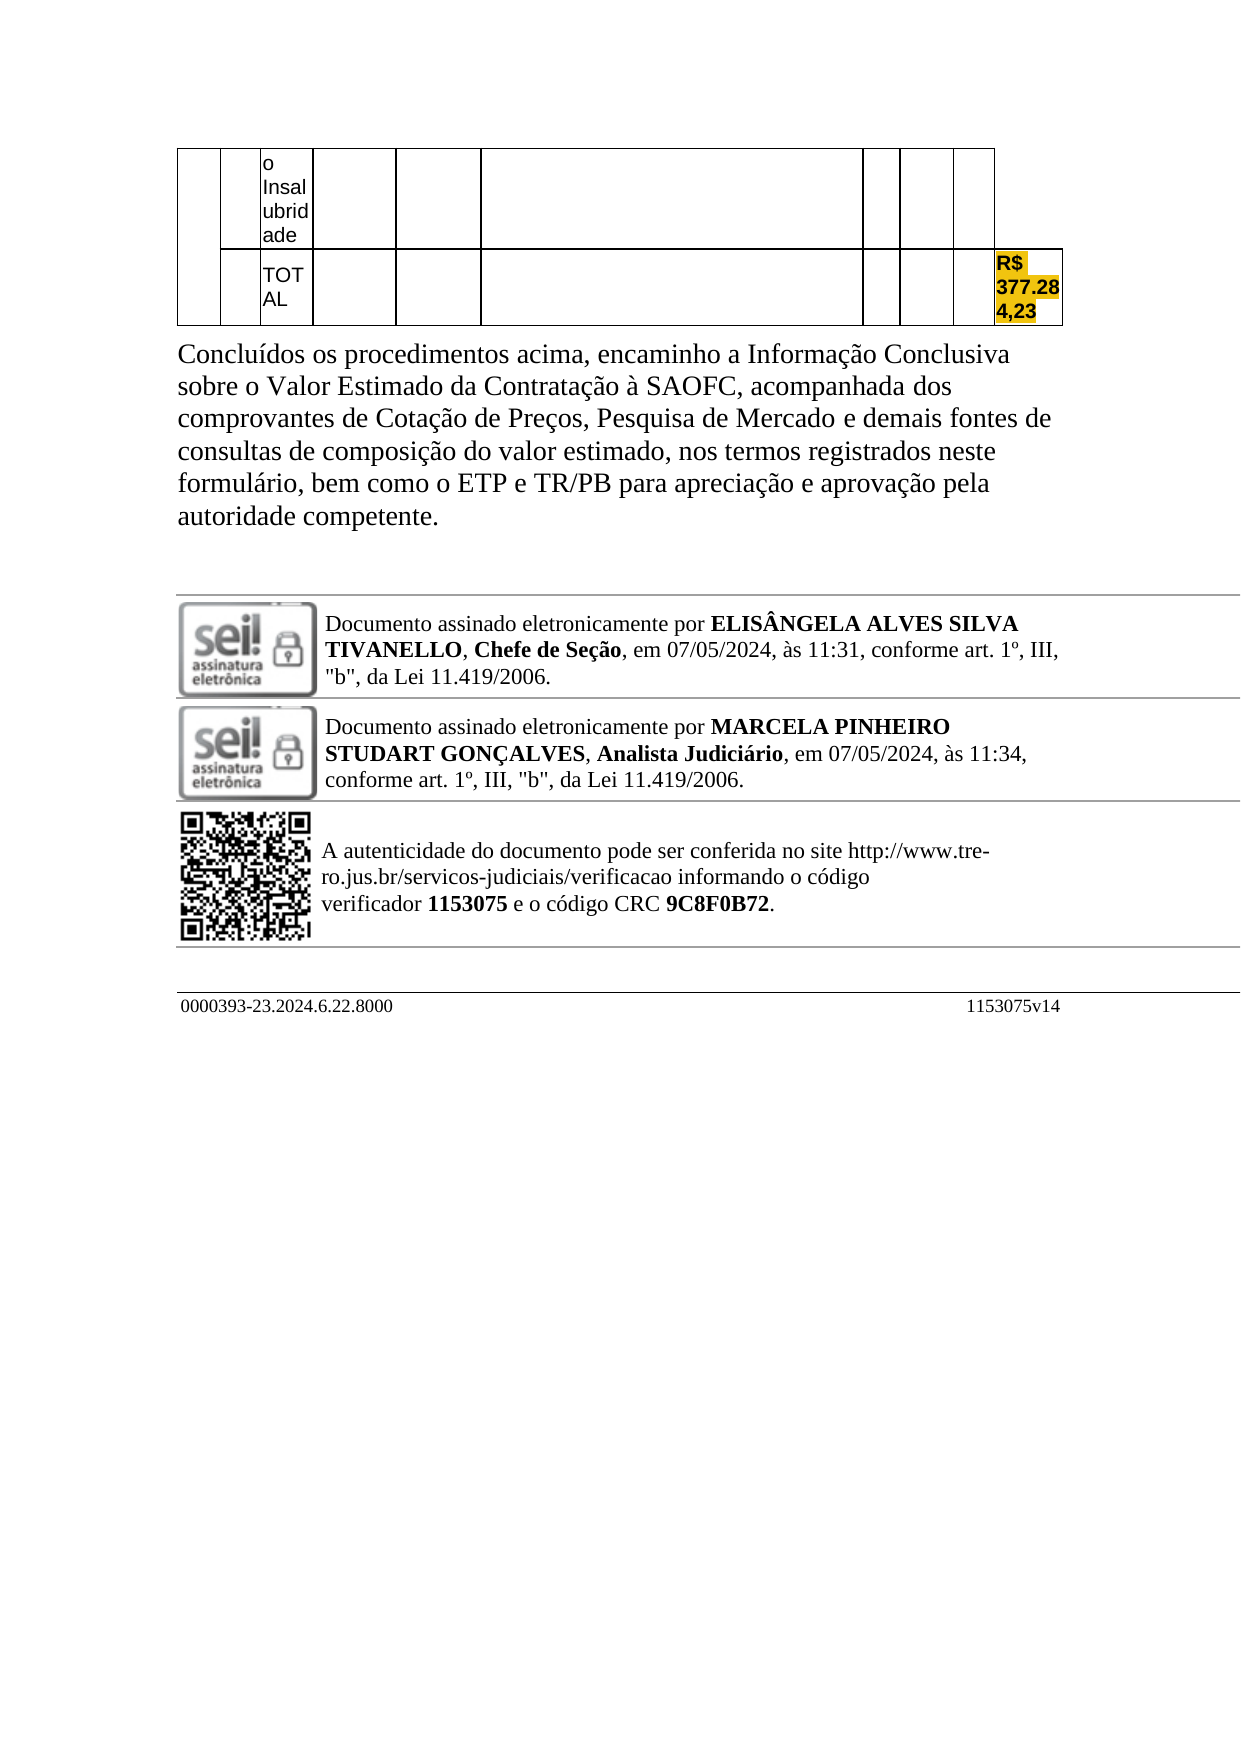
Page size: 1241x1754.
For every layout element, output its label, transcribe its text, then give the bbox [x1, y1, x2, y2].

table_cell o Insalubridade [261, 149, 312, 248]
table_cell [954, 250, 994, 325]
table_cell [864, 250, 899, 325]
table_cell [995, 148, 1062, 248]
table_cell [178, 149, 220, 325]
table_cell [482, 250, 862, 325]
table_header 1153075v14 [620, 993, 1063, 1020]
table_header A autenticidade do documento pode ser conferida no site http://www.tre-ro.jus.br/servicos-judiciais/verificacao informando o código verificador 1153075 e o código CRC 9C8F0B72. [319, 808, 1063, 945]
table_header Documento assinado eletronicamente por MARCELA PINHEIRO STUDART GONÇALVES, Analista Judiciário, em 07/05/2024, às 11:34, conforme art. 1º, III, "b", da Lei 11.419/2006. [323, 705, 1063, 800]
table_cell TOTAL [261, 250, 312, 325]
table_cell [221, 250, 260, 325]
table_cell [221, 149, 260, 248]
table_header [177, 808, 319, 945]
table_cell R$ 377.284,23 [995, 250, 1062, 325]
table_header Documento assinado eletronicamente por ELISÂNGELA ALVES SILVA TIVANELLO, Chefe de Seção, em 07/05/2024, às 11:31, conforme art. 1º, III, "b", da Lei 11.419/2006. [323, 601, 1063, 697]
table_header 0000393-23.2024.6.22.8000 [177, 993, 620, 1020]
table_cell [901, 149, 953, 248]
table_cell [954, 149, 994, 248]
table_cell - [397, 149, 480, 248]
table_cell [397, 250, 480, 325]
table_cell [864, 149, 899, 248]
table_cell [314, 149, 395, 248]
table_cell [482, 149, 862, 248]
table_cell [901, 250, 953, 325]
table_cell [314, 250, 395, 325]
table_header [177, 705, 323, 800]
text Concluídos os procedimentos acima, encaminho a Informação Conclusiva sobre o Valor Estimado da Contratação à SAOFC, acompanhada dos comprovantes de Cotação de Preços, Pesquisa de Mercado e demais fontes de consultas de composição do valor estimado, nos termos registrados neste formulário, bem como o ETP e TR/PB para apreciação e aprovação pela autoridade competente. [177, 337, 1063, 531]
table_header [177, 601, 323, 697]
